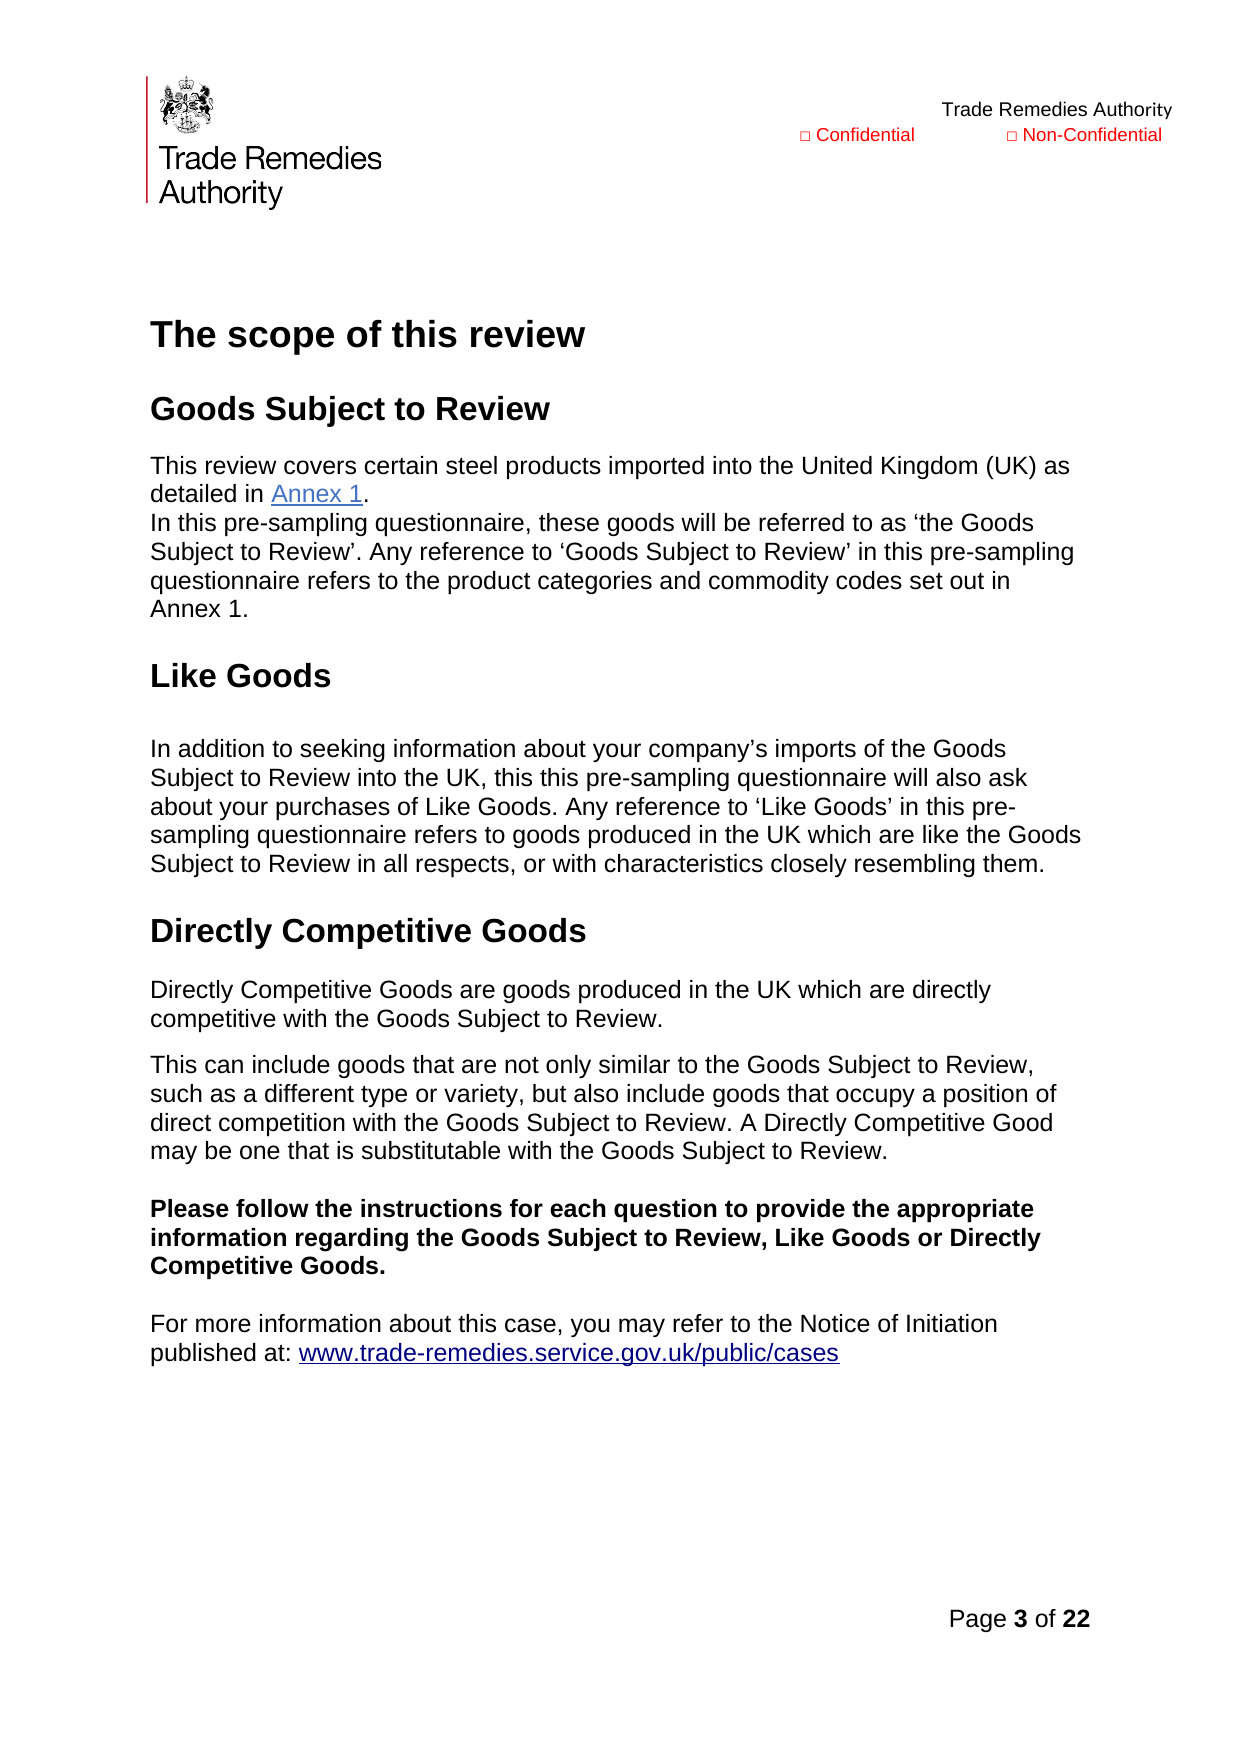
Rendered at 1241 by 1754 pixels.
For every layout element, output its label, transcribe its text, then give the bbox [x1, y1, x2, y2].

text For more information about this case, you may refer to the Notice of Initiation published at: www.trade-remedies.service.gov.uk/public/cases [150, 1309, 1090, 1366]
subtitle Like Goods [150, 656, 1090, 694]
text In addition to seeking information about your company’s imports of the Goods Subject to Review into the UK, this this pre-sampling questionnaire will also ask about your purchases of Like Goods. Any reference to ‘Like Goods’ in this pre-sampling questionnaire refers to goods produced in the UK which are like the Goods Subject to Review in all respects, or with characteristics closely resembling them. [150, 734, 1090, 878]
subtitle The scope of this review [150, 313, 1090, 356]
text Directly Competitive Goods are goods produced in the UK which are directly competitive with the Goods Subject to Review. [150, 975, 1090, 1033]
text Please follow the instructions for each question to provide the appropriate information regarding the Goods Subject to Review, Like Goods or Directly Competitive Goods. [150, 1194, 1090, 1280]
subtitle Goods Subject to Review [150, 389, 1090, 428]
subtitle Directly Competitive Goods [150, 911, 1090, 949]
text In this pre-sampling questionnaire, these goods will be referred to as ‘the Goods Subject to Review’. Any reference to ‘Goods Subject to Review’ in this pre-sampling questionnaire refers to the product categories and commodity codes set out in Annex 1. [150, 508, 1090, 623]
text This review covers certain steel products imported into the United Kingdom (UK) as detailed in Annex 1. [150, 451, 1090, 508]
text This can include goods that are not only similar to the Goods Subject to Review, such as a different type or variety, but also include goods that occupy a position of direct competition with the Goods Subject to Review. A Directly Competitive Good may be one that is substitutable with the Goods Subject to Review. [150, 1050, 1090, 1165]
